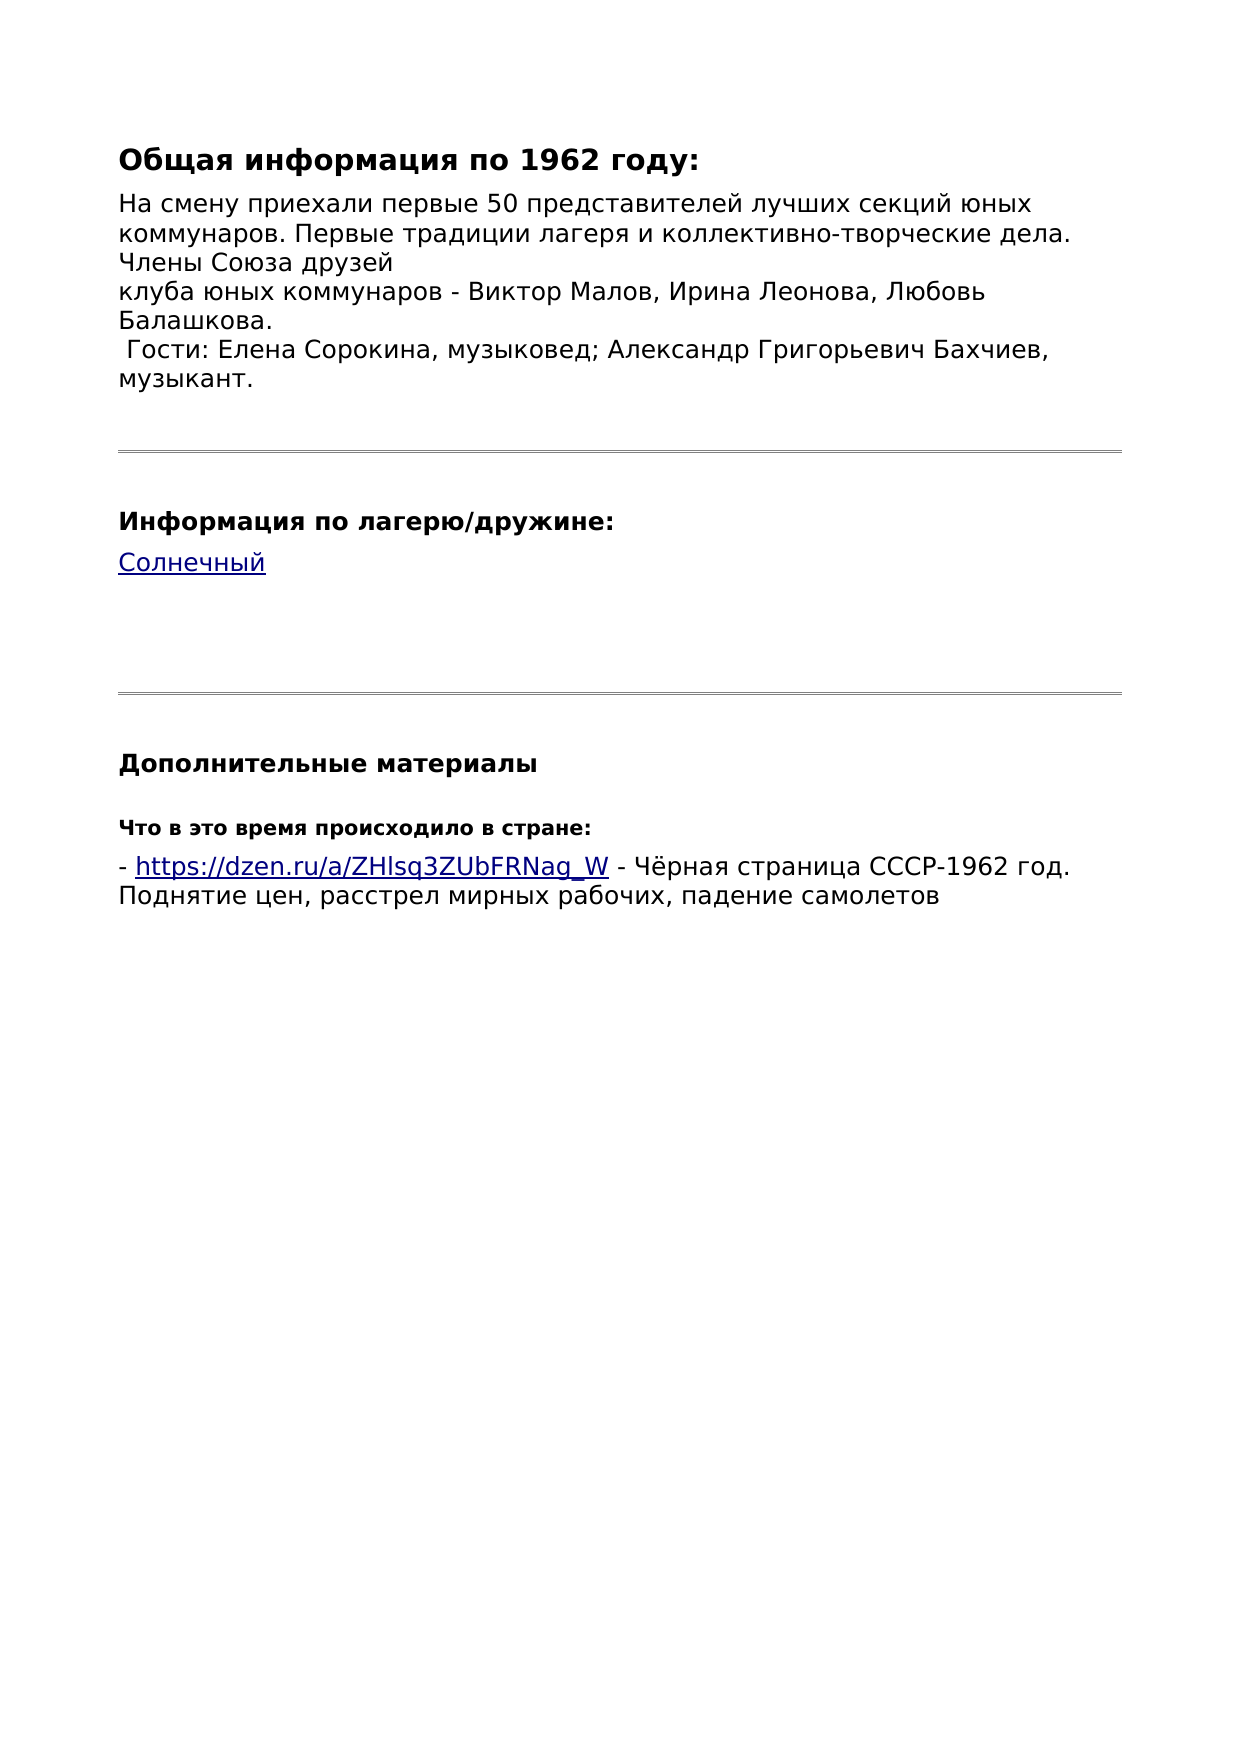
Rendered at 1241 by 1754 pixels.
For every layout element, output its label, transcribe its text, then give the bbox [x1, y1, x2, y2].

text Солнечный [118, 548, 1122, 665]
text На смену приехали первые 50 представителей лучших секций юных коммунаров. Первые традиции лагеря и коллективно-творческие дела. Члены Союза друзей клуба юных коммунаров - Виктор Малов, Ирина Леонова, Любовь Балашкова. Гости: Елена Сорокина, музыковед; Александр Григорьевич Бахчиев, музыкант. [118, 189, 1122, 423]
subtitle Общая информация по 1962 году: [118, 143, 1122, 177]
text - https://dzen.ru/a/ZHlsq3ZUbFRNag_W - Чёрная страница СССР-1962 год. Поднятие цен, расстрел мирных рабочих, падение самолетов [118, 852, 1122, 940]
subtitle Информация по лагерю/дружине: [118, 507, 1122, 536]
subtitle Дополнительные материалы [118, 749, 1122, 778]
subtitle Что в это время происходило в стране: [118, 816, 1122, 840]
